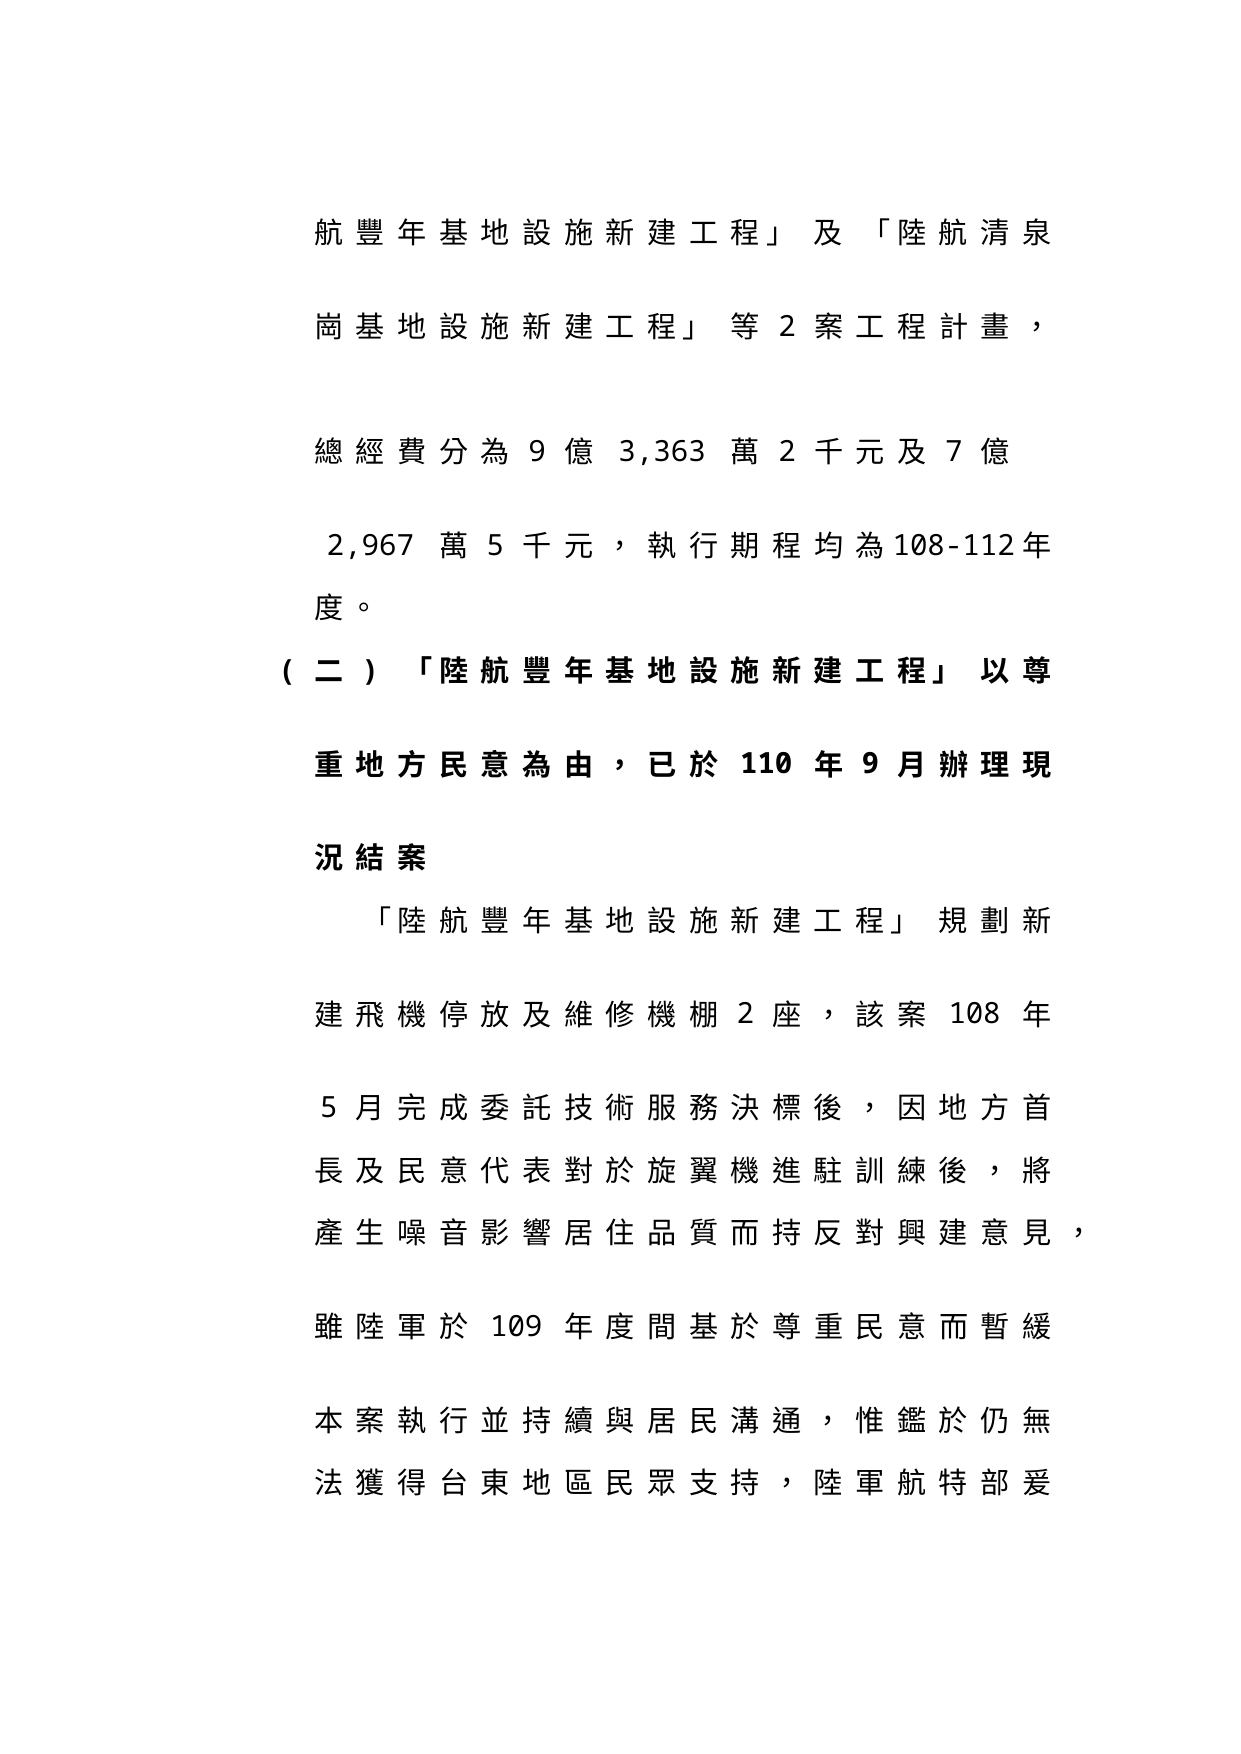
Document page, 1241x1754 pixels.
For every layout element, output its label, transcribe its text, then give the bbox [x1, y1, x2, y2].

text (二)「陸航豐年基地設施新建工程」以尊重地方民意為由，已於110年9月辦理現況結案 [242, 627, 1058, 877]
text 「陸航豐年基地設施新建工程」規劃新建飛機停放及維修機棚2座，該案108年5月完成委託技術服務決標後，因地方首長及民意代表對於旋翼機進駐訓練後，將產生噪音影響居住品質而持反對興建意見，雖陸軍於109年度間基於尊重民意而暫緩本案執行並持續與居民溝通，惟鑑於仍無法獲得台東地區民眾支持，陸軍航特部爰於110年5月27日呈報國防部辦理結案，並於110年9月15日奉國防部核定。揆本案108年度編列1,901萬7千元，未於年度完成解凍，已全數繳回；109年度及110年度分僅編列作業費47萬3千元及10萬元。 [271, 877, 1058, 1502]
text 航豐年基地設施新建工程」及「陸航清泉崗基地設施新建工程」等2案工程計畫，總經費分為9億3,363萬2千元及7億2,967萬5千元，執行期程均為108-112年度。 [271, 189, 1058, 627]
